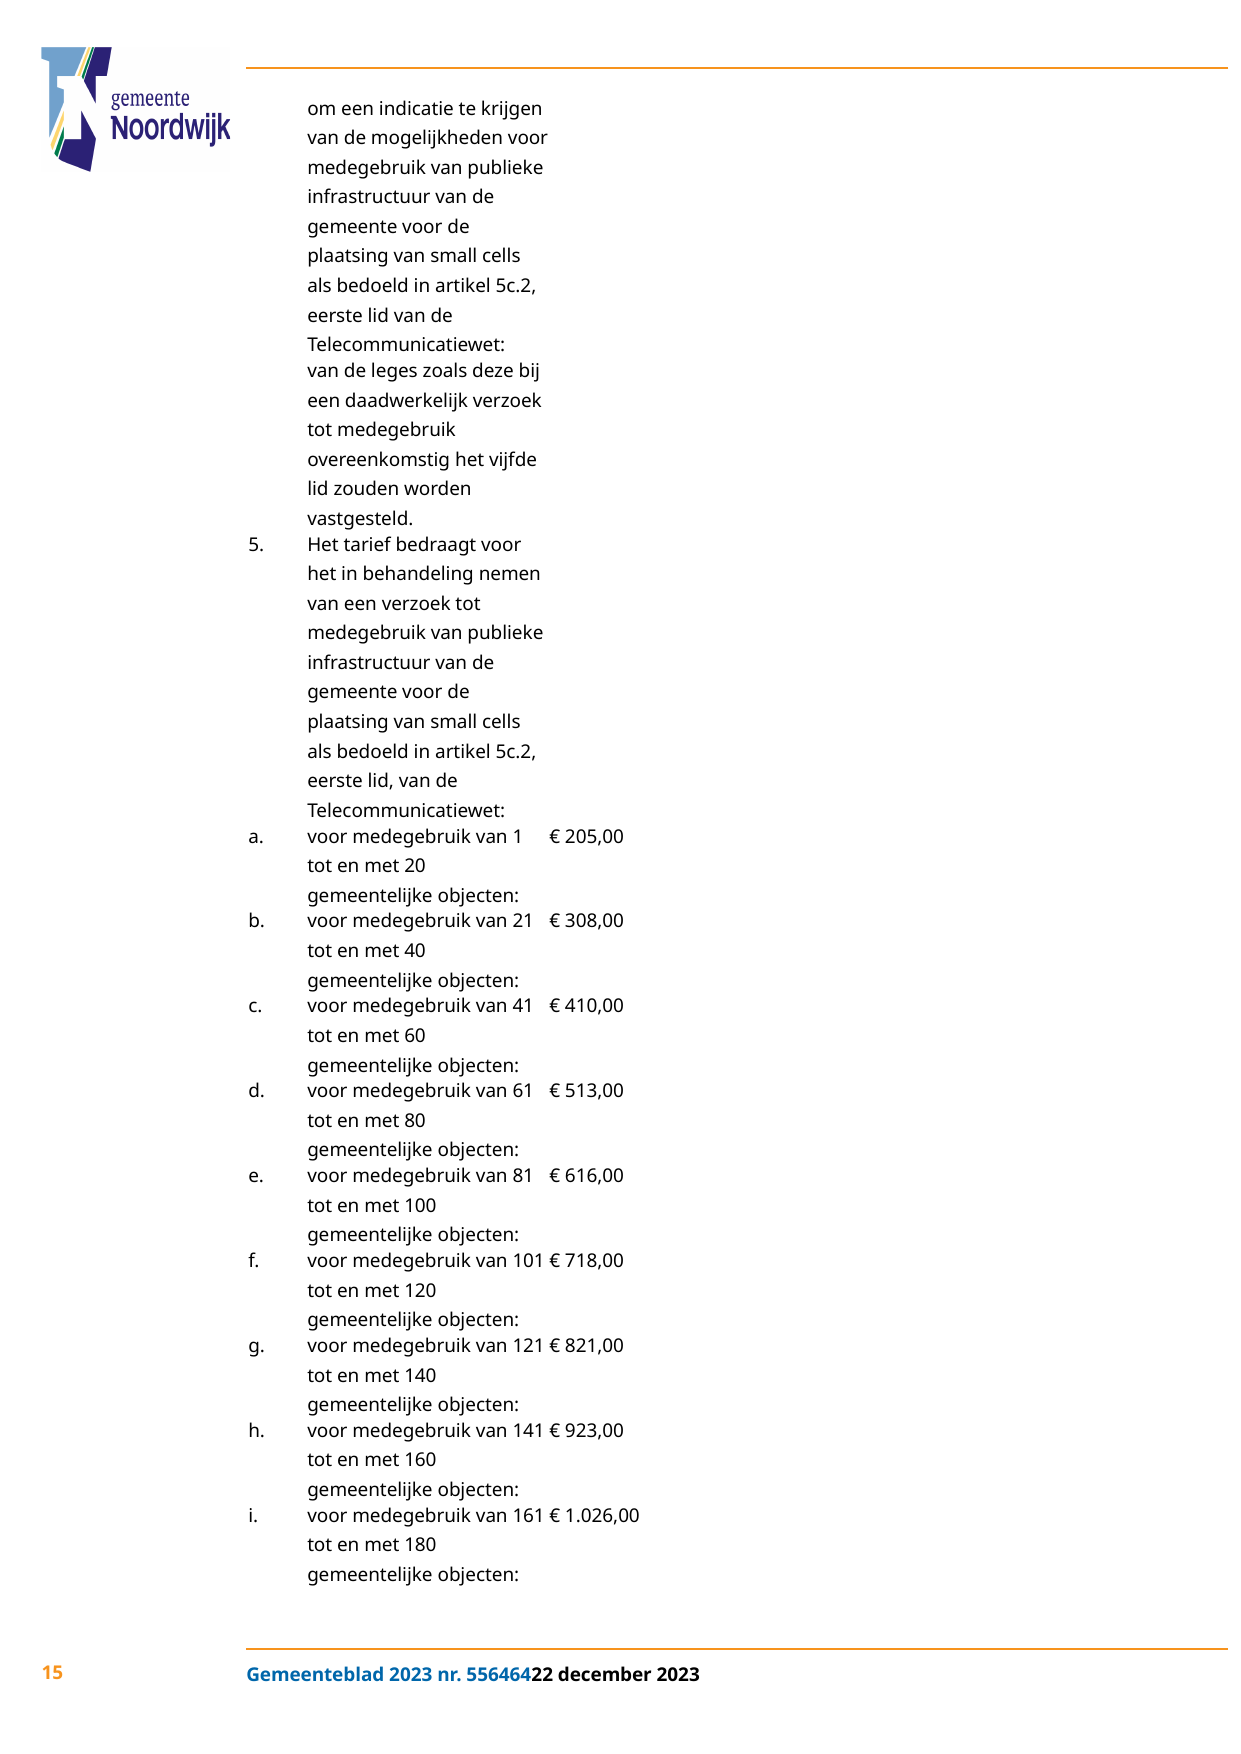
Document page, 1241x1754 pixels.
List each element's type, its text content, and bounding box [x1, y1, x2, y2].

table_cell [549, 95, 1152, 357]
table_cell voor medegebruik van 1 tot en met 20 gemeentelijke objecten: [248, 823, 549, 908]
table_cell € 513,00 [549, 1078, 1152, 1162]
table_cell € 205,00 [549, 823, 1152, 908]
table_cell voor medegebruik van 141 tot en met 160 gemeentelijke objecten: [248, 1417, 549, 1502]
table_cell voor medegebruik van 61 tot en met 80 gemeentelijke objecten: [248, 1078, 549, 1162]
table_cell [549, 357, 1152, 531]
table_cell voor medegebruik van 21 tot en met 40 gemeentelijke objecten: [248, 908, 549, 993]
table_cell van de leges zoals deze bij een daadwerkelijk verzoek tot medegebruik overeenkomstig het vijfde lid zouden worden vastgesteld. [248, 357, 549, 531]
table_cell voor medegebruik van 81 tot en met 100 gemeentelijke objecten: [248, 1163, 549, 1247]
table_cell voor medegebruik van 101 tot en met 120 gemeentelijke objecten: [248, 1247, 549, 1332]
table_cell voor medegebruik van 161 tot en met 180 gemeentelijke objecten: [248, 1502, 549, 1587]
table_cell € 616,00 [549, 1163, 1152, 1247]
table_cell € 821,00 [549, 1332, 1152, 1417]
picture [41, 47, 231, 172]
table_cell [549, 531, 1152, 823]
table_cell € 1.026,00 [549, 1502, 1152, 1587]
table_cell voor medegebruik van 121 tot en met 140 gemeentelijke objecten: [248, 1332, 549, 1417]
table_cell € 718,00 [549, 1247, 1152, 1332]
table_cell Het tarief bedraagt voor het in behandeling nemen van een verzoek tot medegebruik van publieke infrastructuur van de gemeente voor de plaatsing van small cells als bedoeld in artikel 5c.2, eerste lid, van de Telecommunicatiewet: [248, 531, 549, 823]
table_cell voor medegebruik van 41 tot en met 60 gemeentelijke objecten: [248, 993, 549, 1077]
table_cell € 923,00 [549, 1417, 1152, 1502]
table_cell om een indicatie te krijgen van de mogelijkheden voor medegebruik van publieke infrastructuur van de gemeente voor de plaatsing van small cells als bedoeld in artikel 5c.2, eerste lid van de Telecommunicatiewet: [248, 95, 549, 357]
table_cell € 308,00 [549, 908, 1152, 993]
table_cell € 410,00 [549, 993, 1152, 1077]
